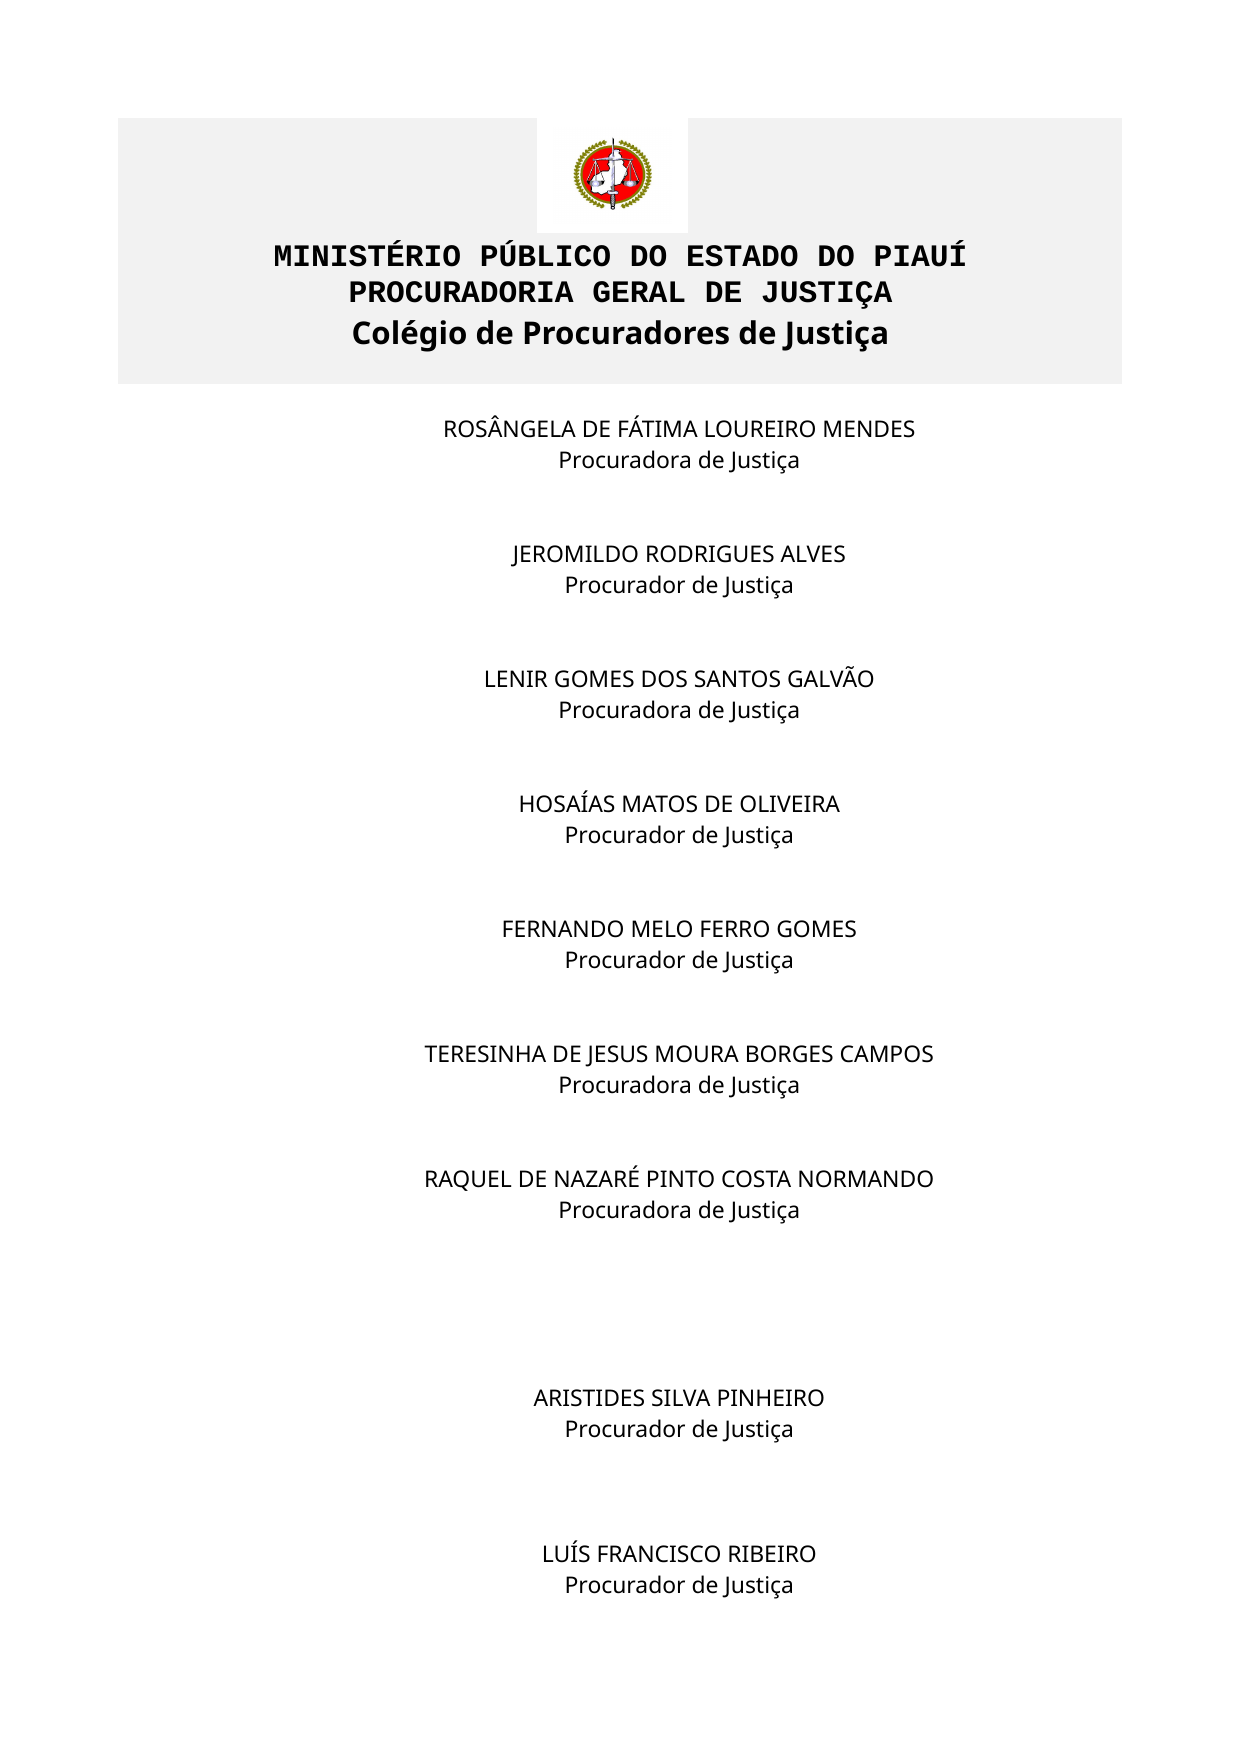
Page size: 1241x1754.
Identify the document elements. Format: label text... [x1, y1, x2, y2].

text Procuradora de Justiça [118, 1069, 1122, 1101]
text Procurador de Justiça [118, 1569, 1122, 1601]
text Procurador de Justiça [118, 819, 1122, 851]
text JEROMILDO RODRIGUES ALVES [118, 538, 1122, 569]
text ARISTIDES SILVA PINHEIRO [118, 1382, 1122, 1413]
text Procuradora de Justiça [118, 694, 1122, 726]
text Procurador de Justiça [118, 944, 1122, 976]
text Procuradora de Justiça [118, 444, 1122, 476]
text RAQUEL DE NAZARÉ PINTO COSTA NORMANDO [118, 1163, 1122, 1194]
text TERESINHA DE JESUS MOURA BORGES CAMPOS [118, 1038, 1122, 1069]
text LENIR GOMES DOS SANTOS GALVÃO [118, 663, 1122, 694]
text Procurador de Justiça [118, 569, 1122, 601]
picture [553, 127, 672, 224]
text HOSAÍAS MATOS DE OLIVEIRA [118, 788, 1122, 819]
text Procuradora de Justiça [118, 1194, 1122, 1226]
text ROSÂNGELA DE FÁTIMA LOUREIRO MENDES [118, 413, 1122, 444]
text FERNANDO MELO FERRO GOMES [118, 913, 1122, 944]
text Procurador de Justiça [118, 1413, 1122, 1444]
text LUÍS FRANCISCO RIBEIRO [118, 1538, 1122, 1569]
